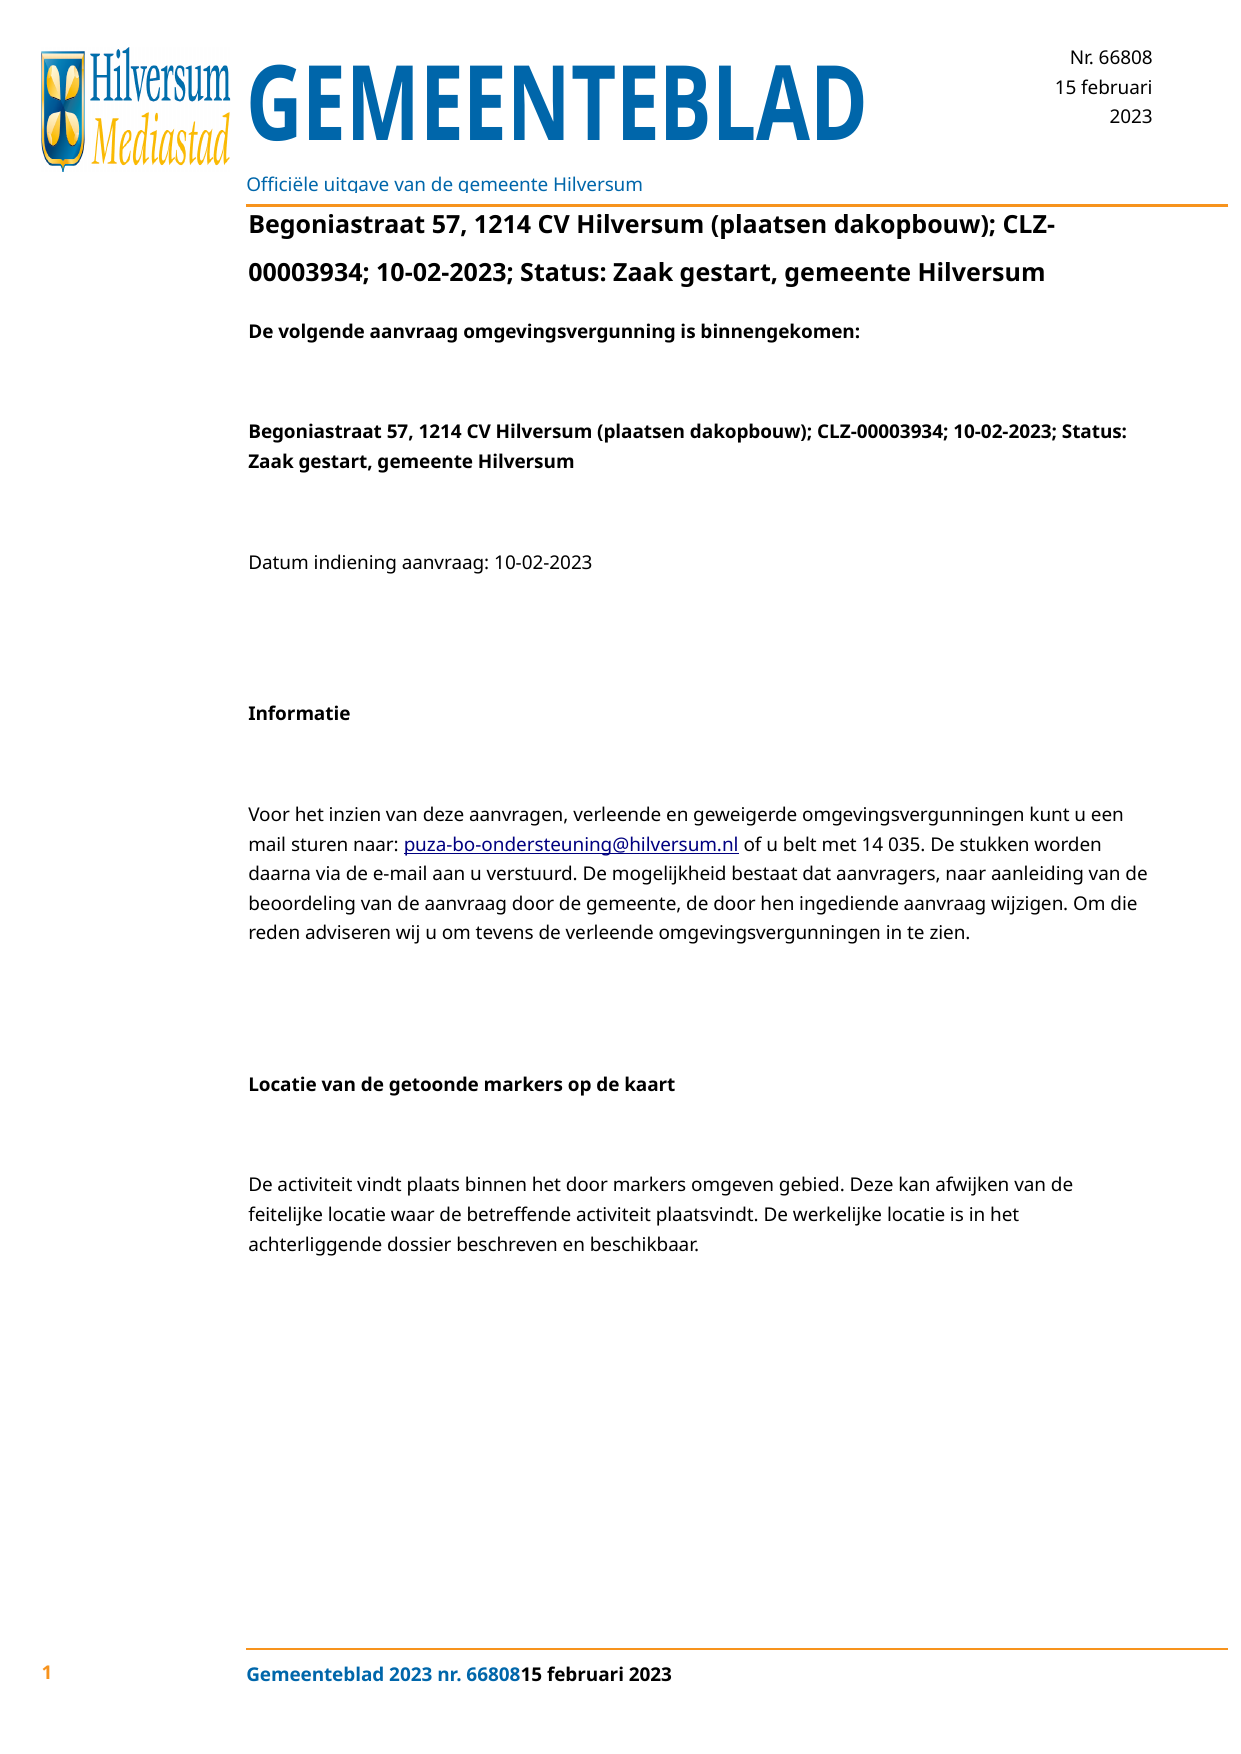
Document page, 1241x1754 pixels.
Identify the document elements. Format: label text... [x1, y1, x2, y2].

picture [41, 47, 231, 172]
text Locatie van de getoonde markers op de kaart [248, 1071, 1152, 1097]
text Begoniastraat 57, 1214 CV Hilversum (plaatsen dakopbouw); CLZ-00003934; 10-02-2023; Status: Zaak gestart, gemeente Hilversum [248, 419, 1152, 474]
text De volgende aanvraag omgevingsvergunning is binnengekomen: [248, 318, 1152, 344]
text Voor het inzien van deze aanvragen, verleende en geweigerde omgevingsvergunningen kunt u een mail sturen naar: puza-bo-ondersteuning@hilversum.nl of u belt met 14 035. De stukken worden daarna via de e-mail aan u verstuurd. De mogelijkheid bestaat dat aanvragers, naar aanleiding van de beoordeling van de aanvraag door de gemeente, de door hen ingediende aanvraag wijzigen. Om die reden adviseren wij u om tevens de verleende omgevingsvergunningen in te zien. [248, 801, 1152, 945]
text De activiteit vindt plaats binnen het door markers omgeven gebied. Deze kan afwijken van de feitelijke locatie waar de betreffende activiteit plaatsvindt. De werkelijke locatie is in het achterliggende dossier beschreven en beschikbaar. [248, 1172, 1152, 1257]
text Datum indiening aanvraag: 10-02-2023 [248, 549, 1152, 575]
text Begoniastraat 57, 1214 CV Hilversum (plaatsen dakopbouw); CLZ-00003934; 10-02-2023; Status: Zaak gestart, gemeente Hilversum [248, 207, 1152, 288]
text Informatie [248, 700, 1152, 726]
